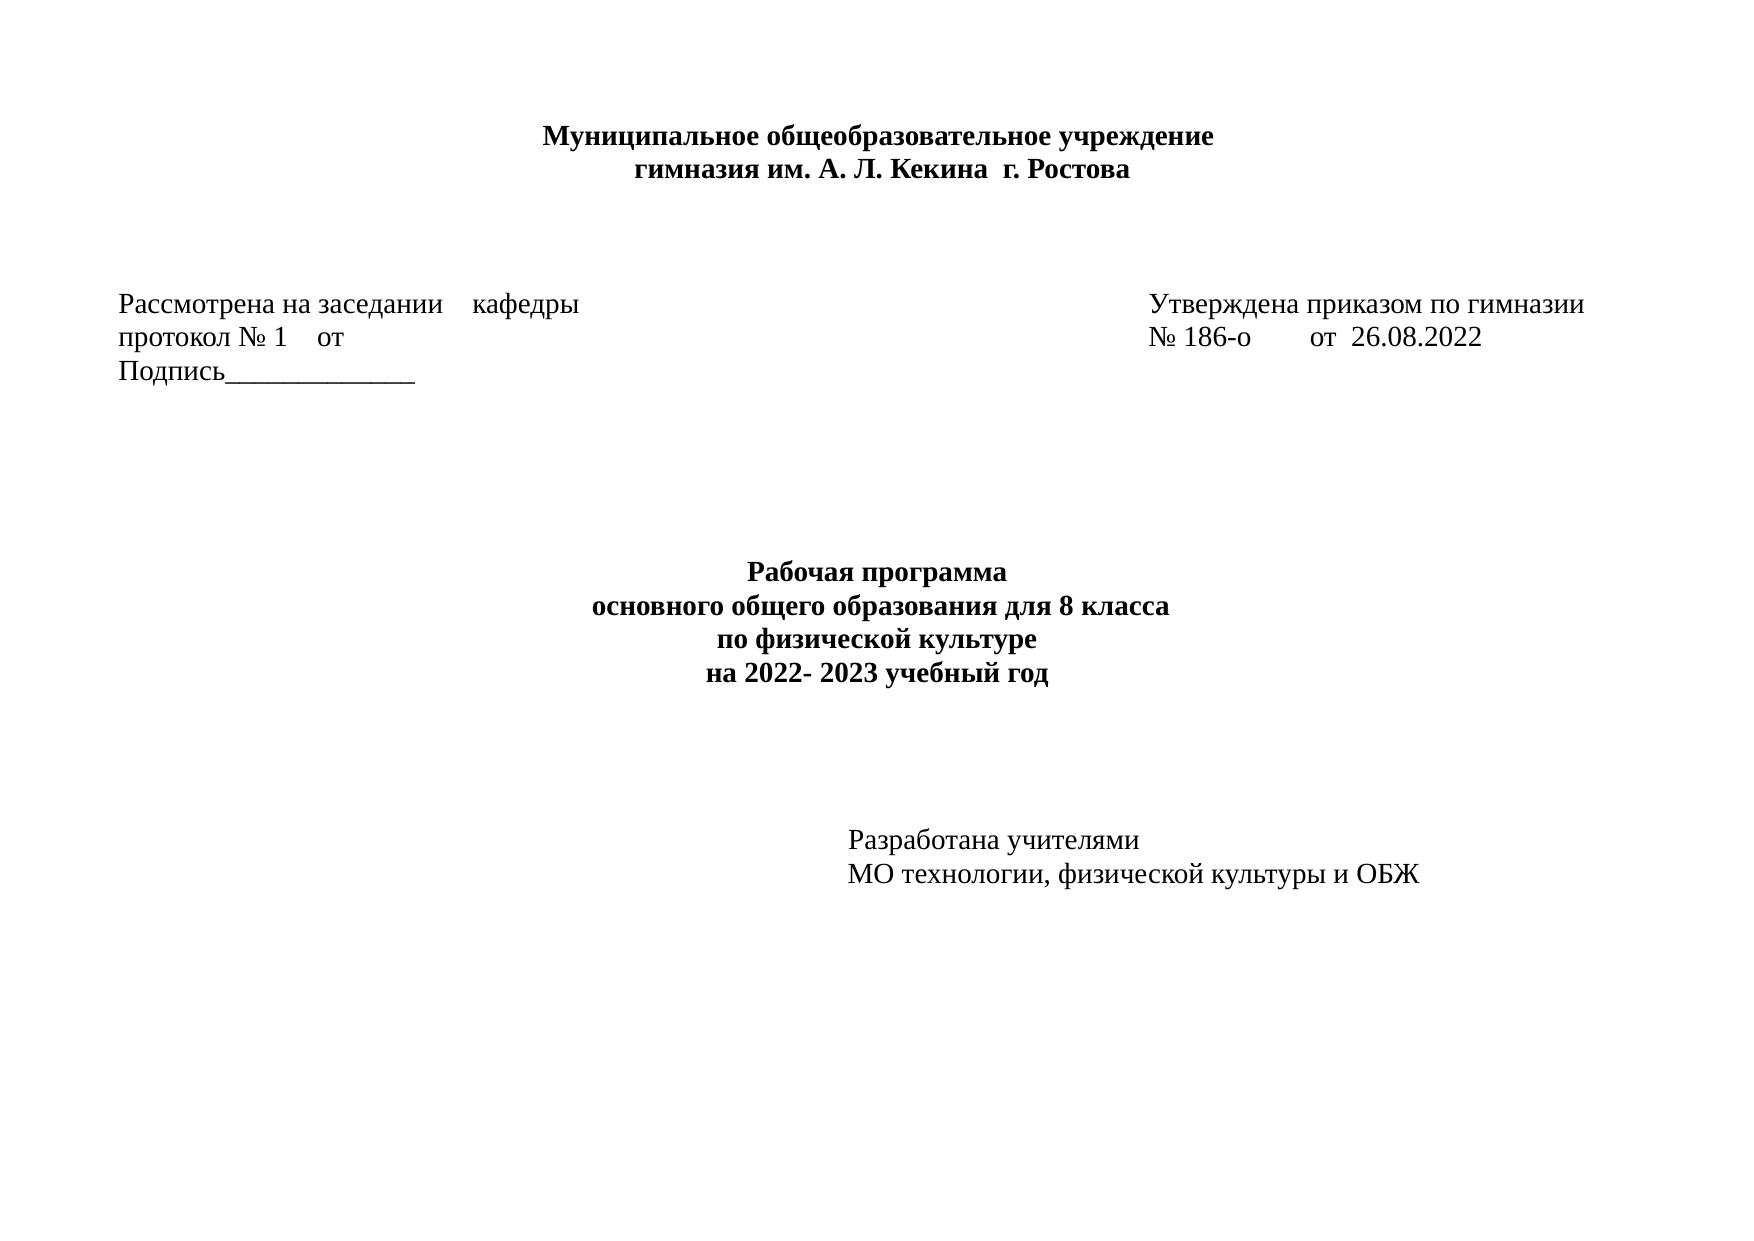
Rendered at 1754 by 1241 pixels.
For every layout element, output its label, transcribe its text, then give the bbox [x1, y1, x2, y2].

text на 2022- 2023 учебный год [118, 655, 1636, 688]
table_header Рассмотрена на заседании кафедры протокол № 1 от Подпись_____________ [107, 286, 1137, 420]
text основного общего образования для 8 класса [118, 588, 1636, 621]
text Разработана учителями [118, 822, 1636, 856]
text по физической культуре [118, 621, 1636, 655]
text МО технологии, физической культуры и ОБЖ [118, 856, 1636, 889]
table_header Утверждена приказом по гимназии № 186-о от 26.08.2022 [1137, 286, 1638, 420]
text гимназия им. А. Л. Кекина г. Ростова [133, 152, 1609, 185]
text Муниципальное общеобразовательное учреждение [133, 118, 1609, 152]
text Рабочая программа [118, 554, 1636, 588]
